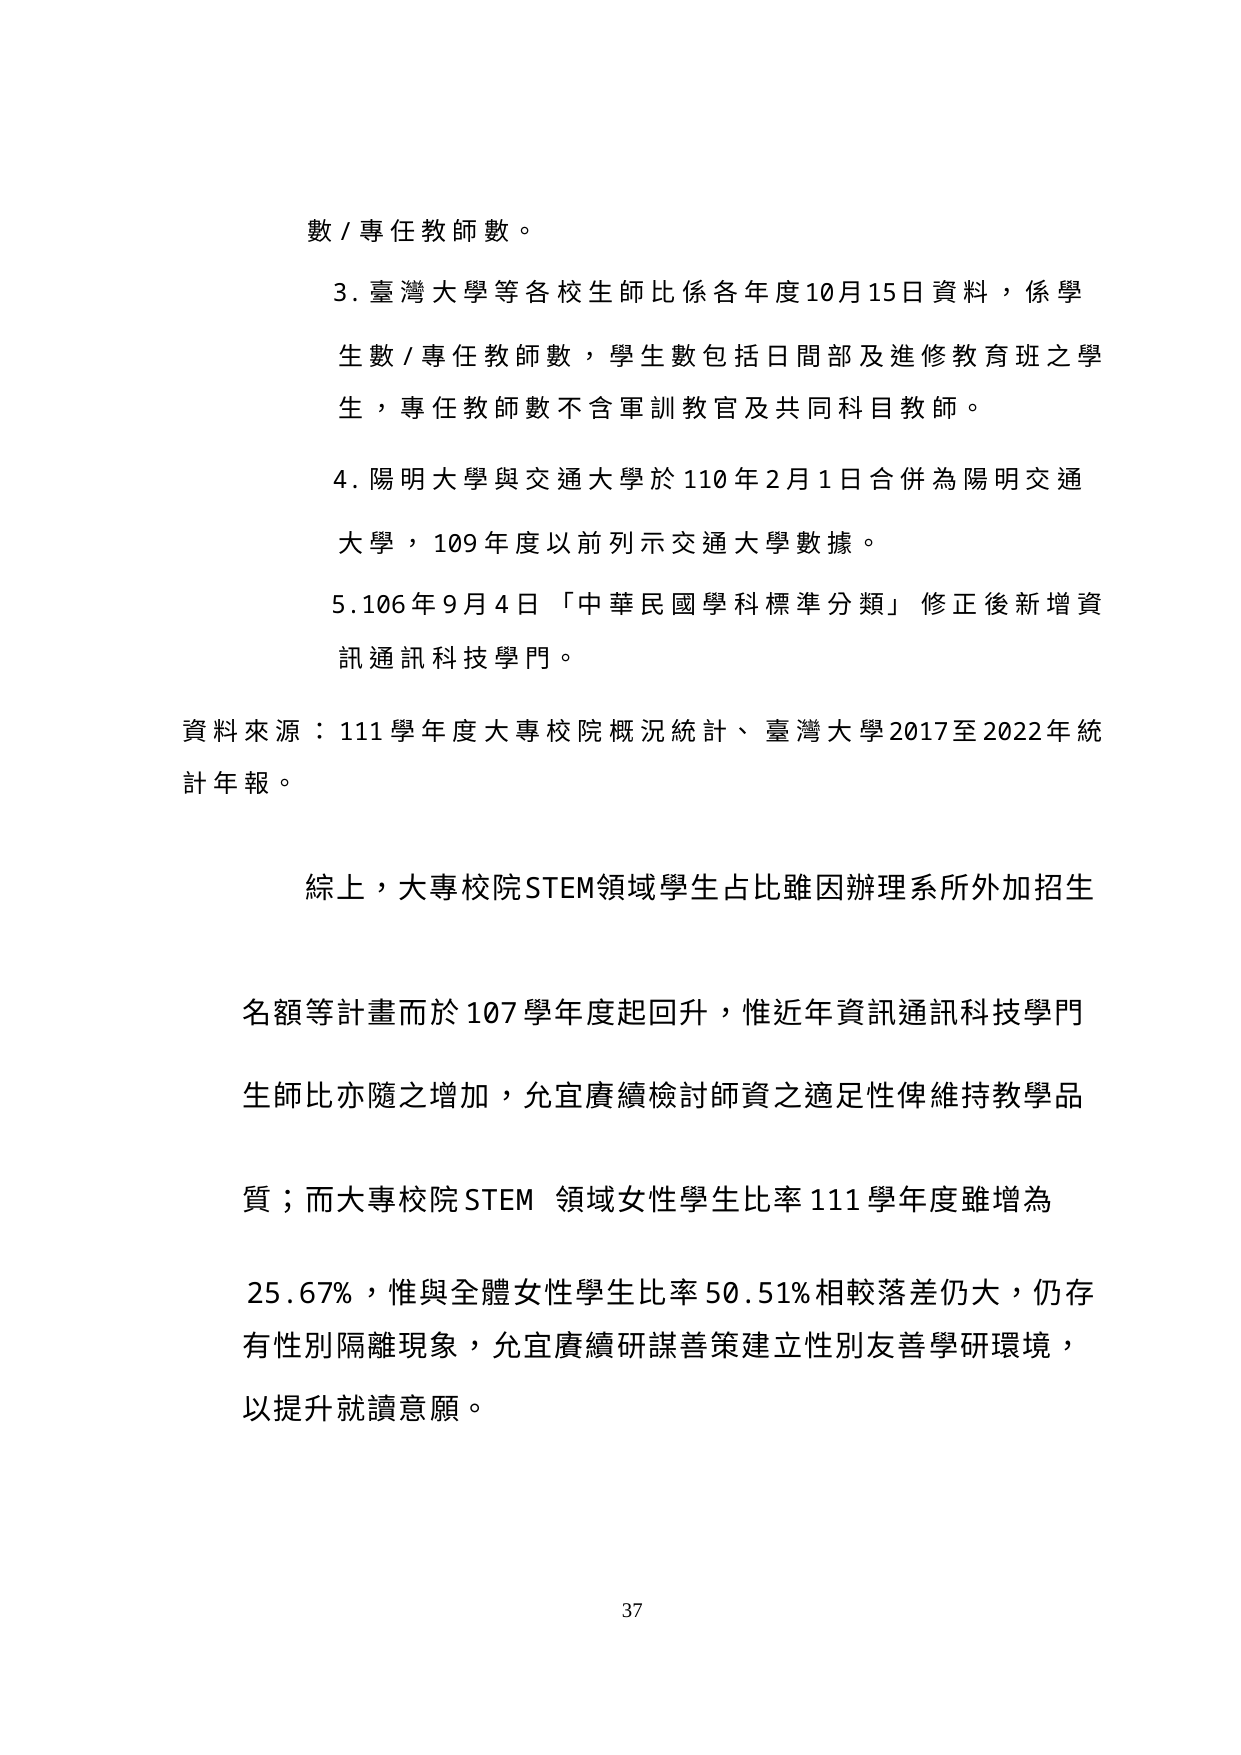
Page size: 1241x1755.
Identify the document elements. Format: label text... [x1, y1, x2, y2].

text 資料來源：111學年度大專校院概況統計、臺灣大學2017至2022年統計年報。 [179, 677, 1106, 802]
text 3.臺灣大學等各校生師比係各年度10月15日資料，係學生數/專任教師數，學生數包括日間部及進修教育班之學生，專任教師數不含軍訓教官及共同科目教師。 [179, 240, 1106, 427]
text 綜上，大專校院STEM領域學生占比雖因辦理系所外加招生名額等計畫而於107學年度起回升，惟近年資訊通訊科技學門生師比亦隨之增加，允宜賡續檢討師資之適足性俾維持教學品質；而大專校院STEM 領域女性學生比率111學年度雖增為25.67%，惟與全體女性學生比率50.51%相較落差仍大，仍存有性別隔離現象，允宜賡續研謀善策建立性別友善學研環境，以提升就讀意願。 [238, 802, 1106, 1427]
text 4.陽明大學與交通大學於110年2月1日合併為陽明交通大學，109年度以前列示交通大學數據。 [177, 427, 1106, 552]
text 數/專任教師數。 [177, 177, 1106, 240]
text 5.106年9月4日「中華民國學科標準分類」修正後新增資訊通訊科技學門。 [174, 552, 1106, 677]
